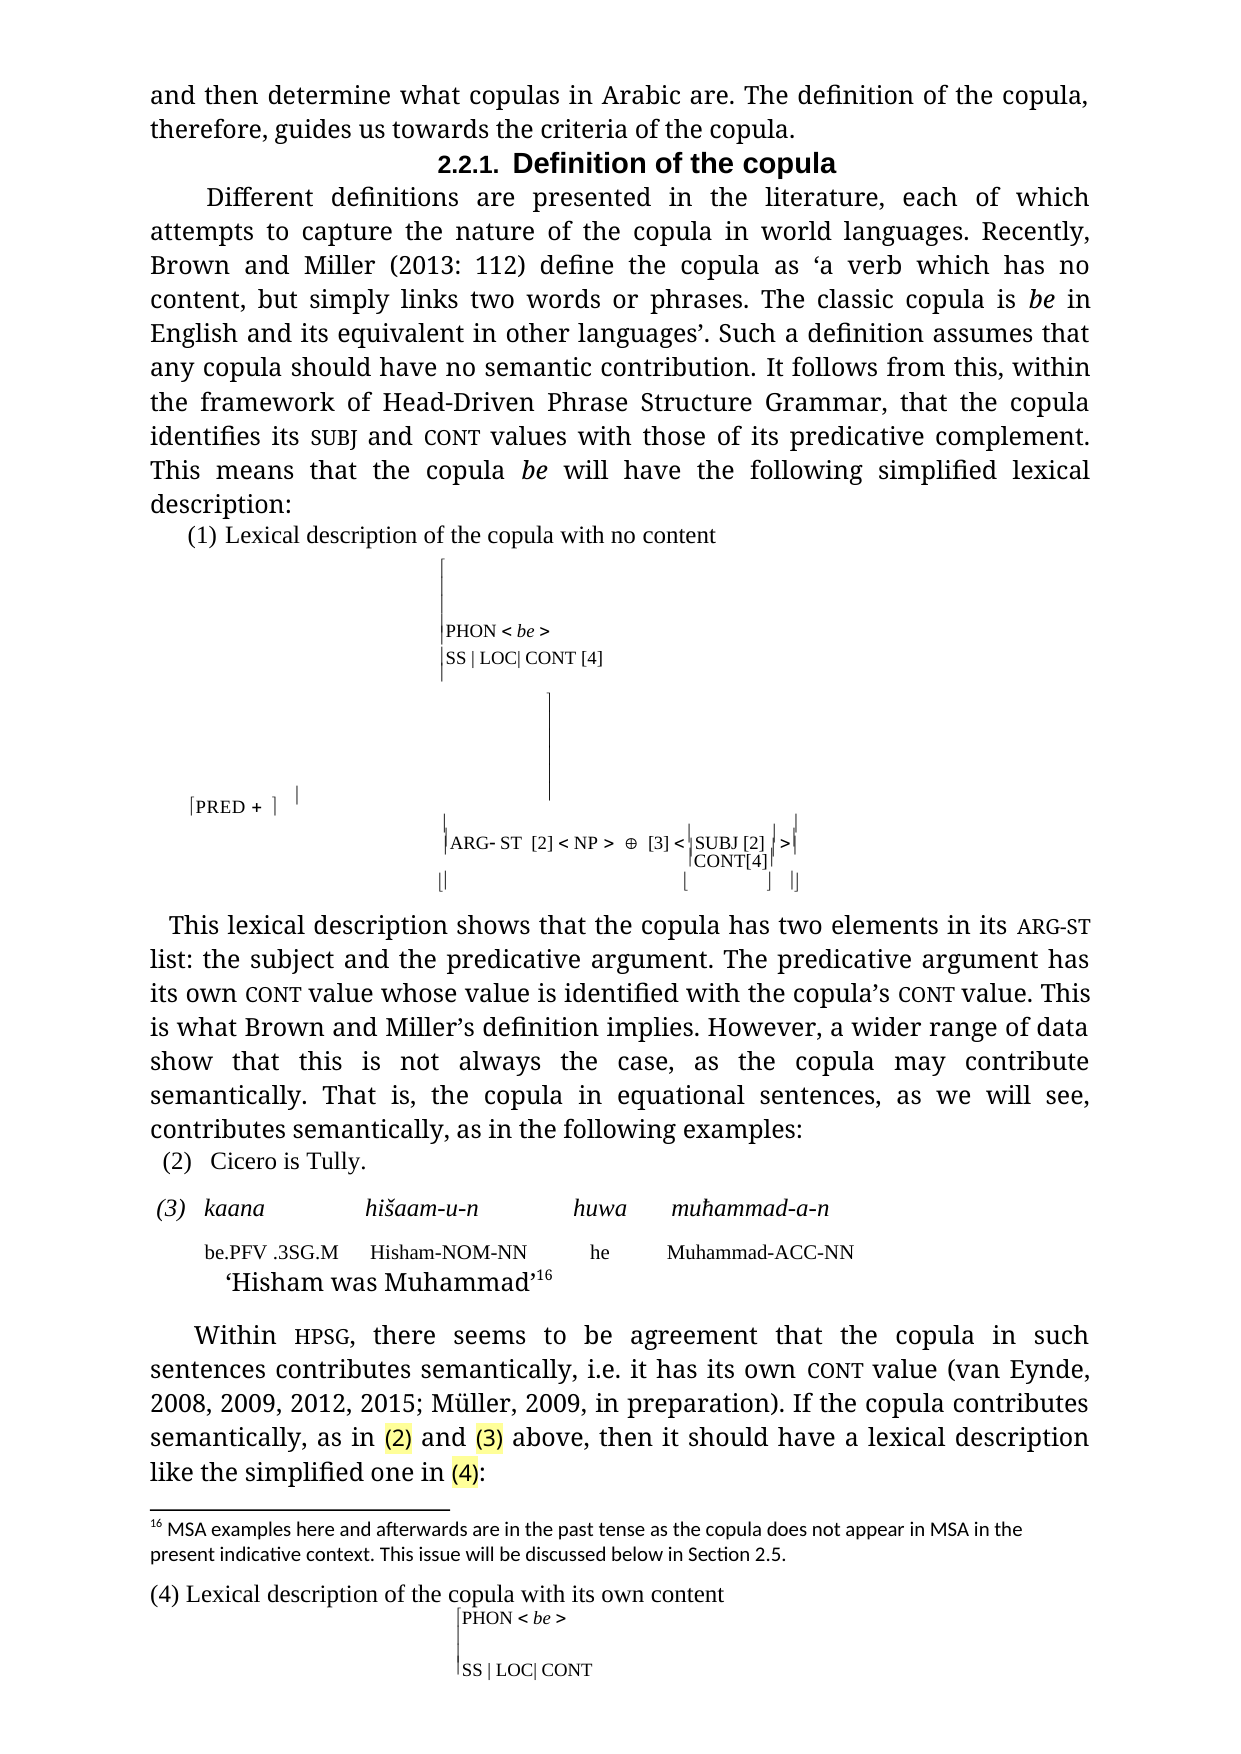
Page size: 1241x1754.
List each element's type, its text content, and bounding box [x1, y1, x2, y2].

text SS | LOC| CONT [4] [442, 648, 1123, 668]
text PHON  be  [440, 616, 1123, 642]
list kaana hišaam-u-n huwa muħammad-a-n [156, 1193, 1123, 1222]
text [550, 750, 978, 767]
text ARG ST [2]  NP   [3]  SUBJ [2]   [794, 835, 1087, 853]
text [550, 767, 978, 785]
text SS | LOC| CONT [489, 1665, 534, 1680]
text ‘Hisham was Muhammad’16 [225, 1264, 1123, 1298]
text  CONT[4]  [119, 853, 1121, 871]
text  [119, 750, 549, 767]
list Cicero is Tully. [162, 1146, 1123, 1175]
text  [295, 694, 549, 714]
subtitle Definition of the copula [150, 146, 1123, 180]
text SS | LOC| CONT [535, 1665, 1123, 1680]
text [550, 694, 802, 714]
text  [440, 668, 1123, 683]
text be.PFV .3SG.M Hisham-NOM-NN he Muhammad-ACC-NN [204, 1240, 1123, 1264]
text  [442, 598, 1123, 616]
text  [119, 767, 549, 785]
text  [458, 1647, 1123, 1665]
text  [442, 560, 1123, 580]
text  [119, 732, 549, 750]
text  [119, 714, 549, 732]
text ARG ST [2]  NP   [3]  SUBJ [2]   [445, 835, 773, 853]
text PHON  be  [458, 1608, 1123, 1630]
text [550, 732, 978, 750]
text 16 MSA examples here and afterwards are in the past tense as the copula does not appear in MSA in the present indicative context. This issue will be discussed below in Section 2.5. [150, 1516, 1052, 1567]
text and then determine what copulas in Arabic are. The definition of the copula, therefore, guides us towards the criteria of the copula. [150, 78, 1090, 146]
text Within HPSG, there seems to be agreement that the copula in such sentences contributes semantically, i.e. it has its own CONT value (van Eynde, 2008, 2009, 2012, 2015; Müller, 2009, in preparation). If the copula contributes semantically, as in (2) and (3) above, then it should have a lexical description like the simplified one in (4): [150, 1318, 1091, 1488]
text ARG ST [2]  NP   [3]  SUBJ [2]   [153, 835, 445, 853]
list Lexical description of the copula with its own content [150, 1579, 1123, 1608]
text  [458, 1630, 1123, 1647]
text     [119, 871, 1121, 895]
text  [119, 785, 978, 803]
text Different definitions are presented in the literature, each of which attempts to capture the nature of the copula in world languages. Recently, Brown and Miller (2013: 112) define the copula as ‘a verb which has no content, but simply links two words or phrases. The classic copula is be in English and its equivalent in other languages’. Such a definition assumes that any copula should have no semantic contribution. It follows from this, within the framework of Head-Driven Phrase Structure Grammar, that the copula identifies its SUBJ and CONT values with those of its predicative complement. This means that the copula be will have the following simplified lexical description: [150, 180, 1091, 520]
text PRED    [189, 803, 1123, 818]
text SS | LOC| CONT [456, 1665, 488, 1680]
list Lexical description of the copula with no content [187, 520, 1123, 549]
text This lexical description shows that the copula has two elements in its ARG-ST list: the subject and the predicative argument. The predicative argument has its own CONT value whose value is identified with the copula’s CONT value. This is what Brown and Miller’s definition implies. However, a wider range of data show that this is not always the case, as the copula may contribute semantically. That is, the copula in equational sentences, as we will see, contributes semantically, as in the following examples: [150, 907, 1091, 1146]
text     [119, 818, 1121, 835]
text  [442, 580, 1123, 598]
text [550, 714, 978, 732]
